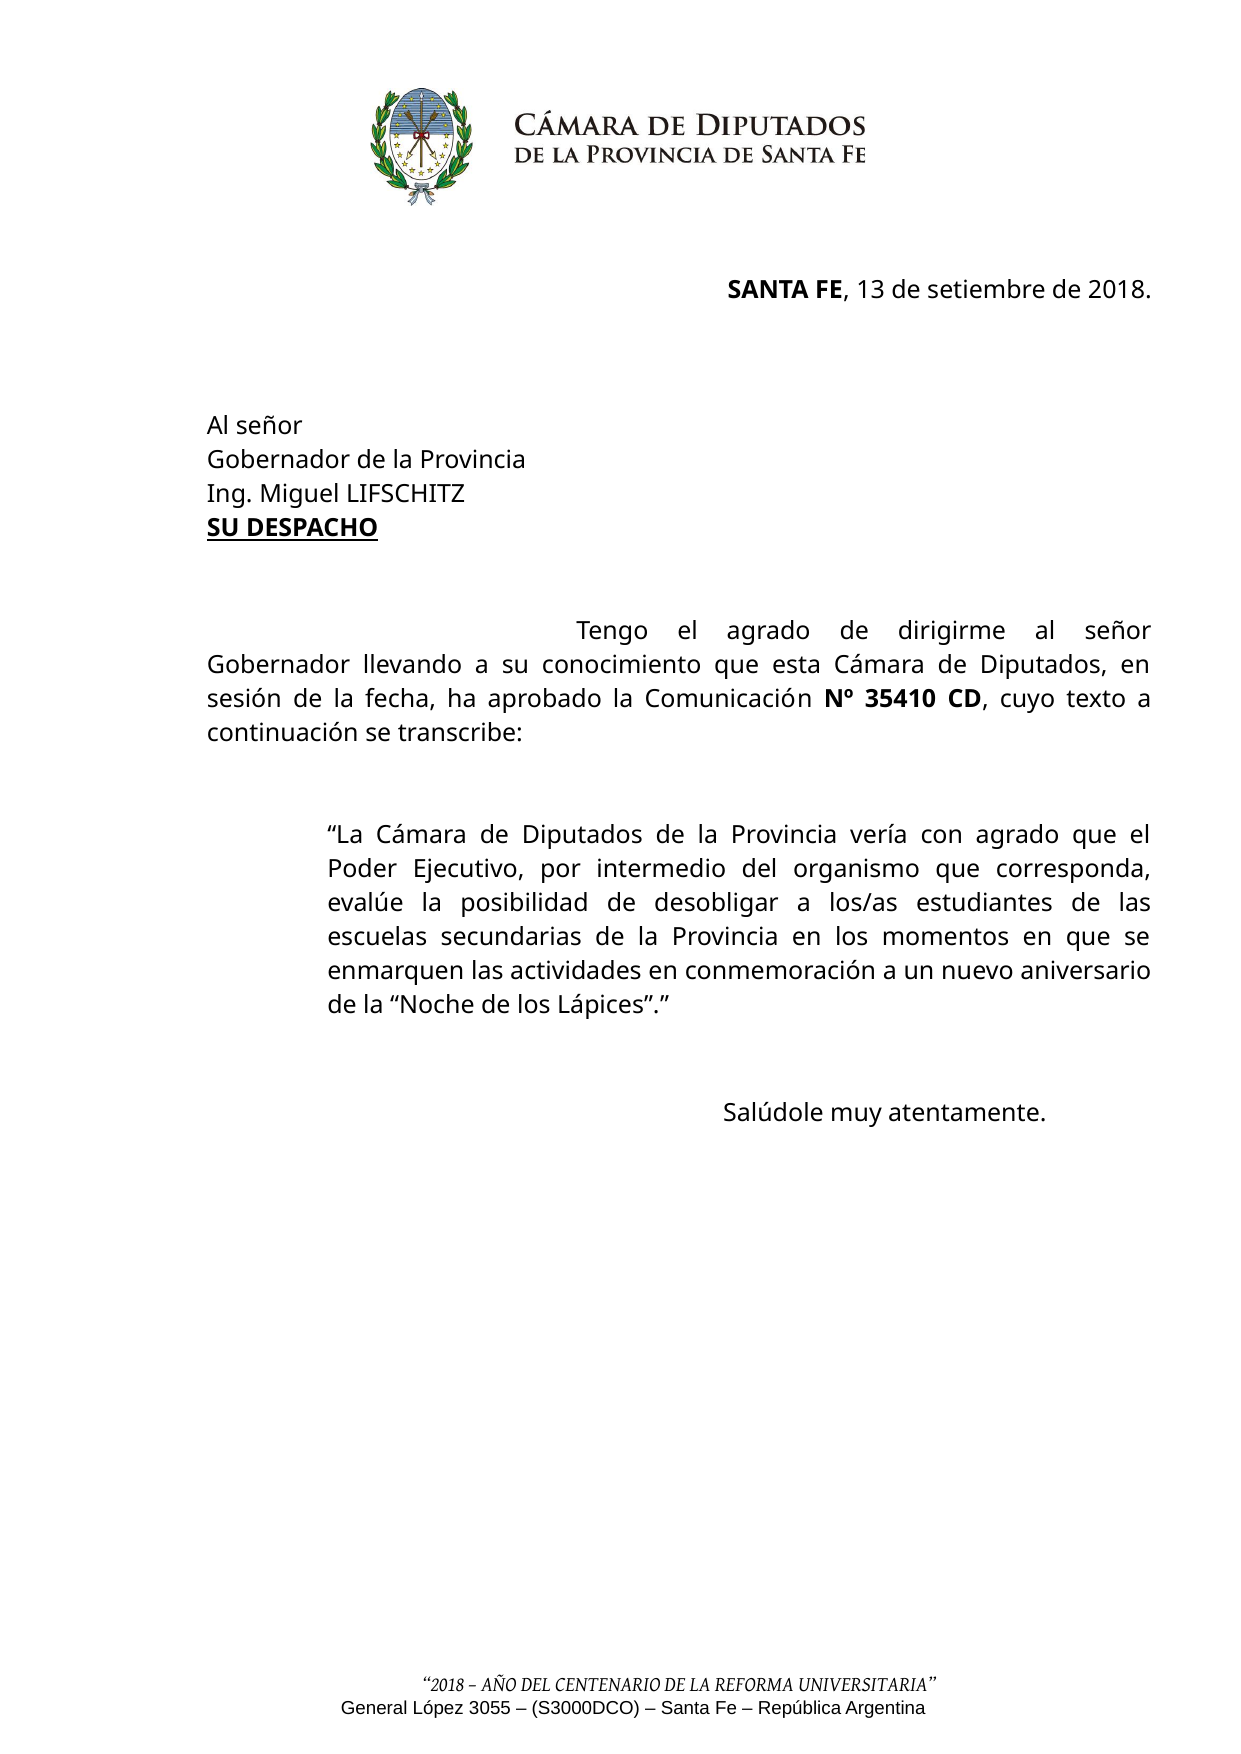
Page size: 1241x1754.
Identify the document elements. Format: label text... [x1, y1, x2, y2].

text Salúdole muy atentamente. [649, 1095, 1152, 1129]
text Al señor [207, 408, 1152, 442]
text Tengo el agrado de dirigirme al señor Gobernador llevando a su conocimiento que esta Cámara de Diputados, en sesión de la fecha, ha aprobado la Comunicación Nº 35410 CD, cuyo texto a continuación se transcribe: [207, 612, 1152, 748]
text SU DESPACHO [207, 510, 1152, 544]
text SANTA FE, 13 de setiembre de 2018. [207, 272, 1152, 306]
picture [370, 88, 866, 210]
text “La Cámara de Diputados de la Provincia vería con agrado que el Poder Ejecutivo, por intermedio del organismo que corresponda, evalúe la posibilidad de desobligar a los/as estudiantes de las escuelas secundarias de la Provincia en los momentos en que se enmarquen las actividades en conmemoración a un nuevo aniversario de la “Noche de los Lápices”.” [327, 817, 1152, 1021]
text Ing. Miguel LIFSCHITZ [207, 476, 1152, 510]
text Gobernador de la Provincia [207, 442, 1152, 476]
